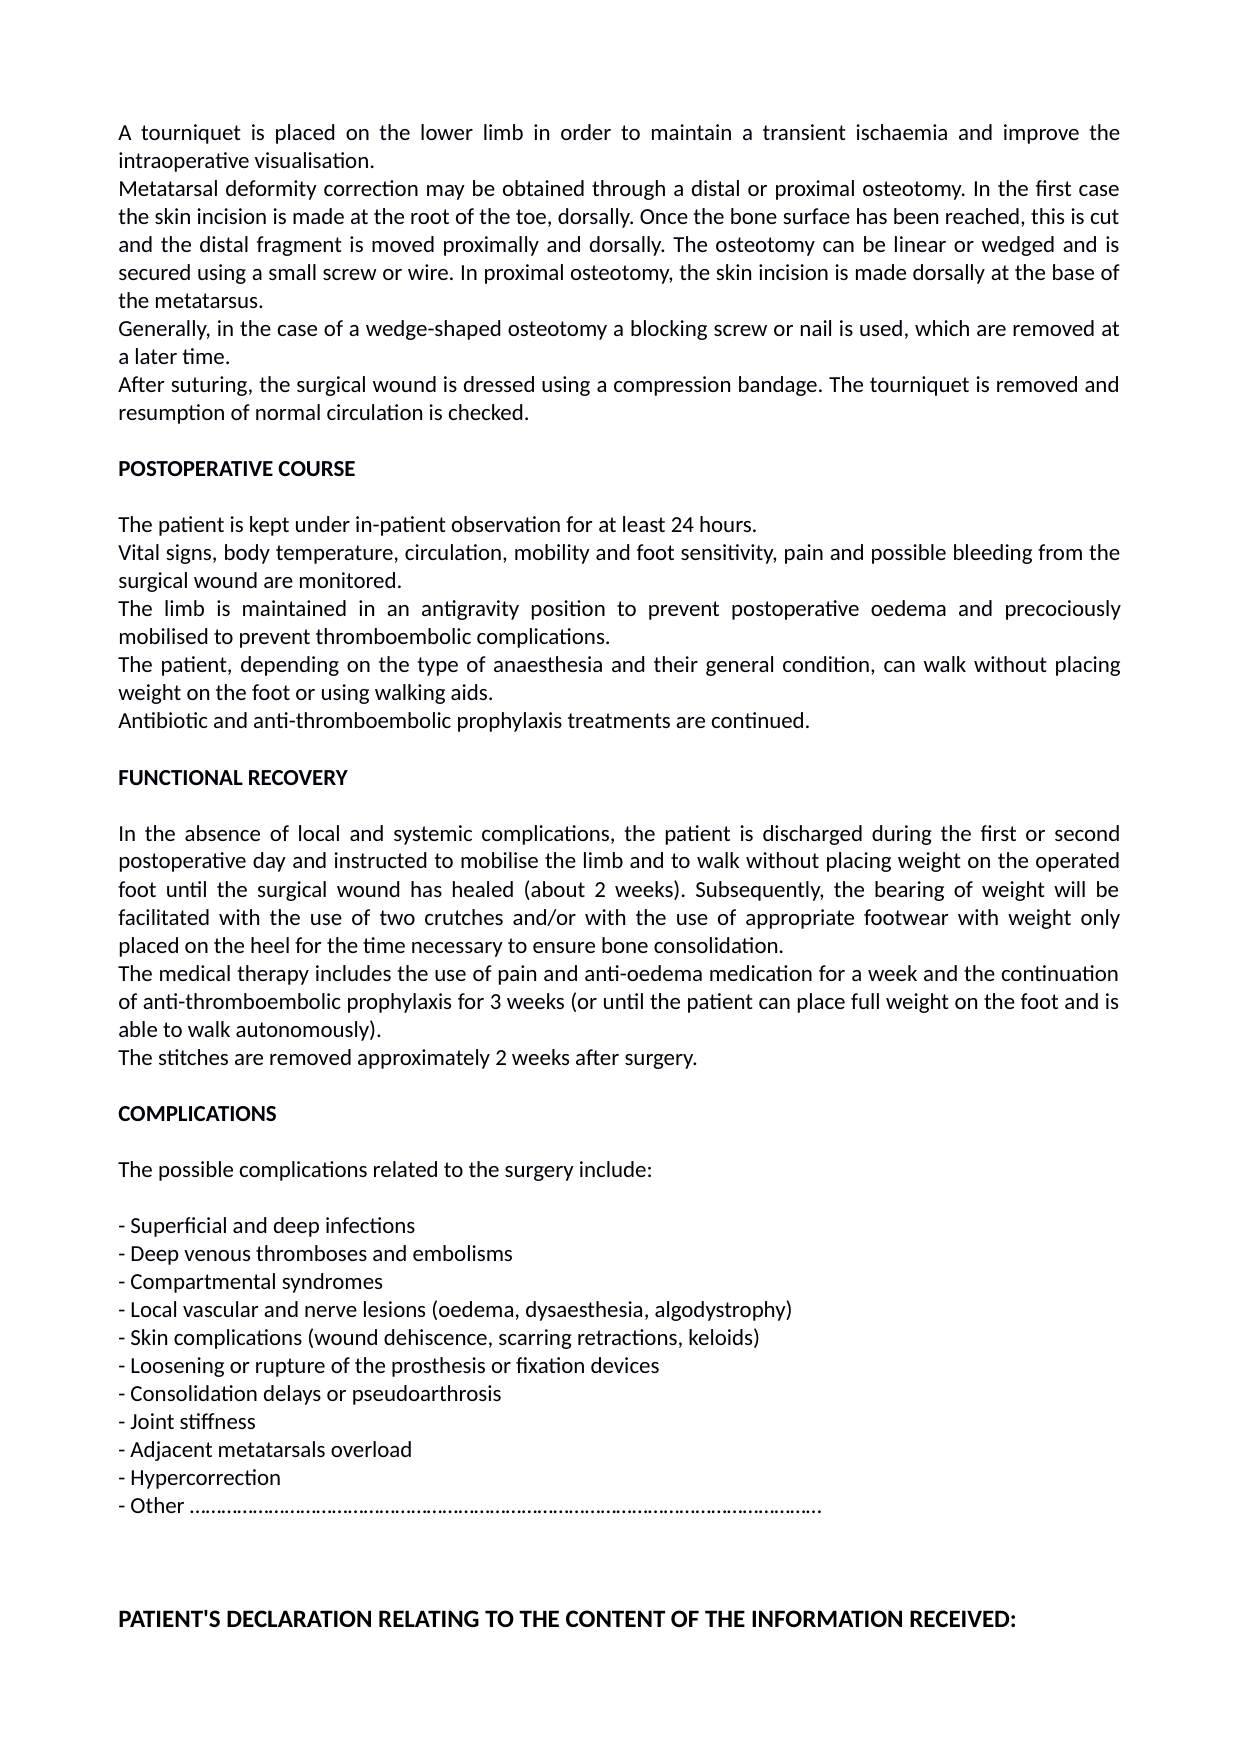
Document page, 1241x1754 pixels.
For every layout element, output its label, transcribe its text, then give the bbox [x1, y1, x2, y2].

text - Adjacent metatarsals overload [118, 1435, 1122, 1463]
text The patient, depending on the type of anaesthesia and their general condition, can walk without placing weight on the foot or using walking aids. [118, 651, 1122, 707]
text Vital signs, body temperature, circulation, mobility and foot sensitivity, pain and possible bleeding from the surgical wound are monitored. [118, 538, 1122, 594]
text - Superficial and deep infections [118, 1211, 1122, 1239]
text In the absence of local and systemic complications, the patient is discharged during the first or second postoperative day and instructed to mobilise the limb and to walk without placing weight on the operated foot until the surgical wound has healed (about 2 weeks). Subsequently, the bearing of weight will be facilitated with the use of two crutches and/or with the use of appropriate footwear with weight only placed on the heel for the time necessary to ensure bone consolidation. [118, 819, 1122, 959]
text After suturing, the surgical wound is dressed using a compression bandage. The tourniquet is removed and resumption of normal circulation is checked. [118, 370, 1122, 426]
text - Consolidation delays or pseudoarthrosis [118, 1379, 1122, 1407]
text POSTOPERATIVE COURSE [118, 454, 1122, 482]
text - Hypercorrection [118, 1463, 1122, 1491]
text - Local vascular and nerve lesions (oedema, dysaesthesia, algodystrophy) [118, 1295, 1122, 1323]
text - Compartmental syndromes [118, 1267, 1122, 1295]
text - Deep venous thromboses and embolisms [118, 1239, 1122, 1267]
text A tourniquet is placed on the lower limb in order to maintain a transient ischaemia and improve the intraoperative visualisation. [118, 118, 1122, 174]
text - Other ………………………………………………………………………………………………………… [118, 1491, 1122, 1519]
text - Joint stiffness [118, 1407, 1122, 1435]
text The patient is kept under in-patient observation for at least 24 hours. [118, 510, 1122, 538]
text FUNCTIONAL RECOVERY [118, 763, 1122, 791]
text - Skin complications (wound dehiscence, scarring retractions, keloids) [118, 1323, 1122, 1351]
text The limb is maintained in an antigravity position to prevent postoperative oedema and precociously mobilised to prevent thromboembolic complications. [118, 594, 1122, 651]
text Metatarsal deformity correction may be obtained through a distal or proximal osteotomy. In the first case the skin incision is made at the root of the toe, dorsally. Once the bone surface has been reached, this is cut and the distal fragment is moved proximally and dorsally. The osteotomy can be linear or wedged and is secured using a small screw or wire. In proximal osteotomy, the skin incision is made dorsally at the base of the metatarsus. [118, 174, 1122, 314]
text The possible complications related to the surgery include: [118, 1155, 1122, 1183]
text The stitches are removed approximately 2 weeks after surgery. [118, 1043, 1122, 1071]
text Generally, in the case of a wedge-shaped osteotomy a blocking screw or nail is used, which are removed at a later time. [118, 314, 1122, 370]
text - Loosening or rupture of the prosthesis or fixation devices [118, 1351, 1122, 1379]
text Antibiotic and anti-thromboembolic prophylaxis treatments are continued. [118, 707, 1122, 734]
text The medical therapy includes the use of pain and anti-oedema medication for a week and the continuation of anti-thromboembolic prophylaxis for 3 weeks (or until the patient can place full weight on the foot and is able to walk autonomously). [118, 959, 1122, 1043]
text PATIENT'S DECLARATION RELATING TO THE CONTENT OF THE INFORMATION RECEIVED: [118, 1603, 1122, 1634]
text COMPLICATIONS [118, 1099, 1122, 1127]
